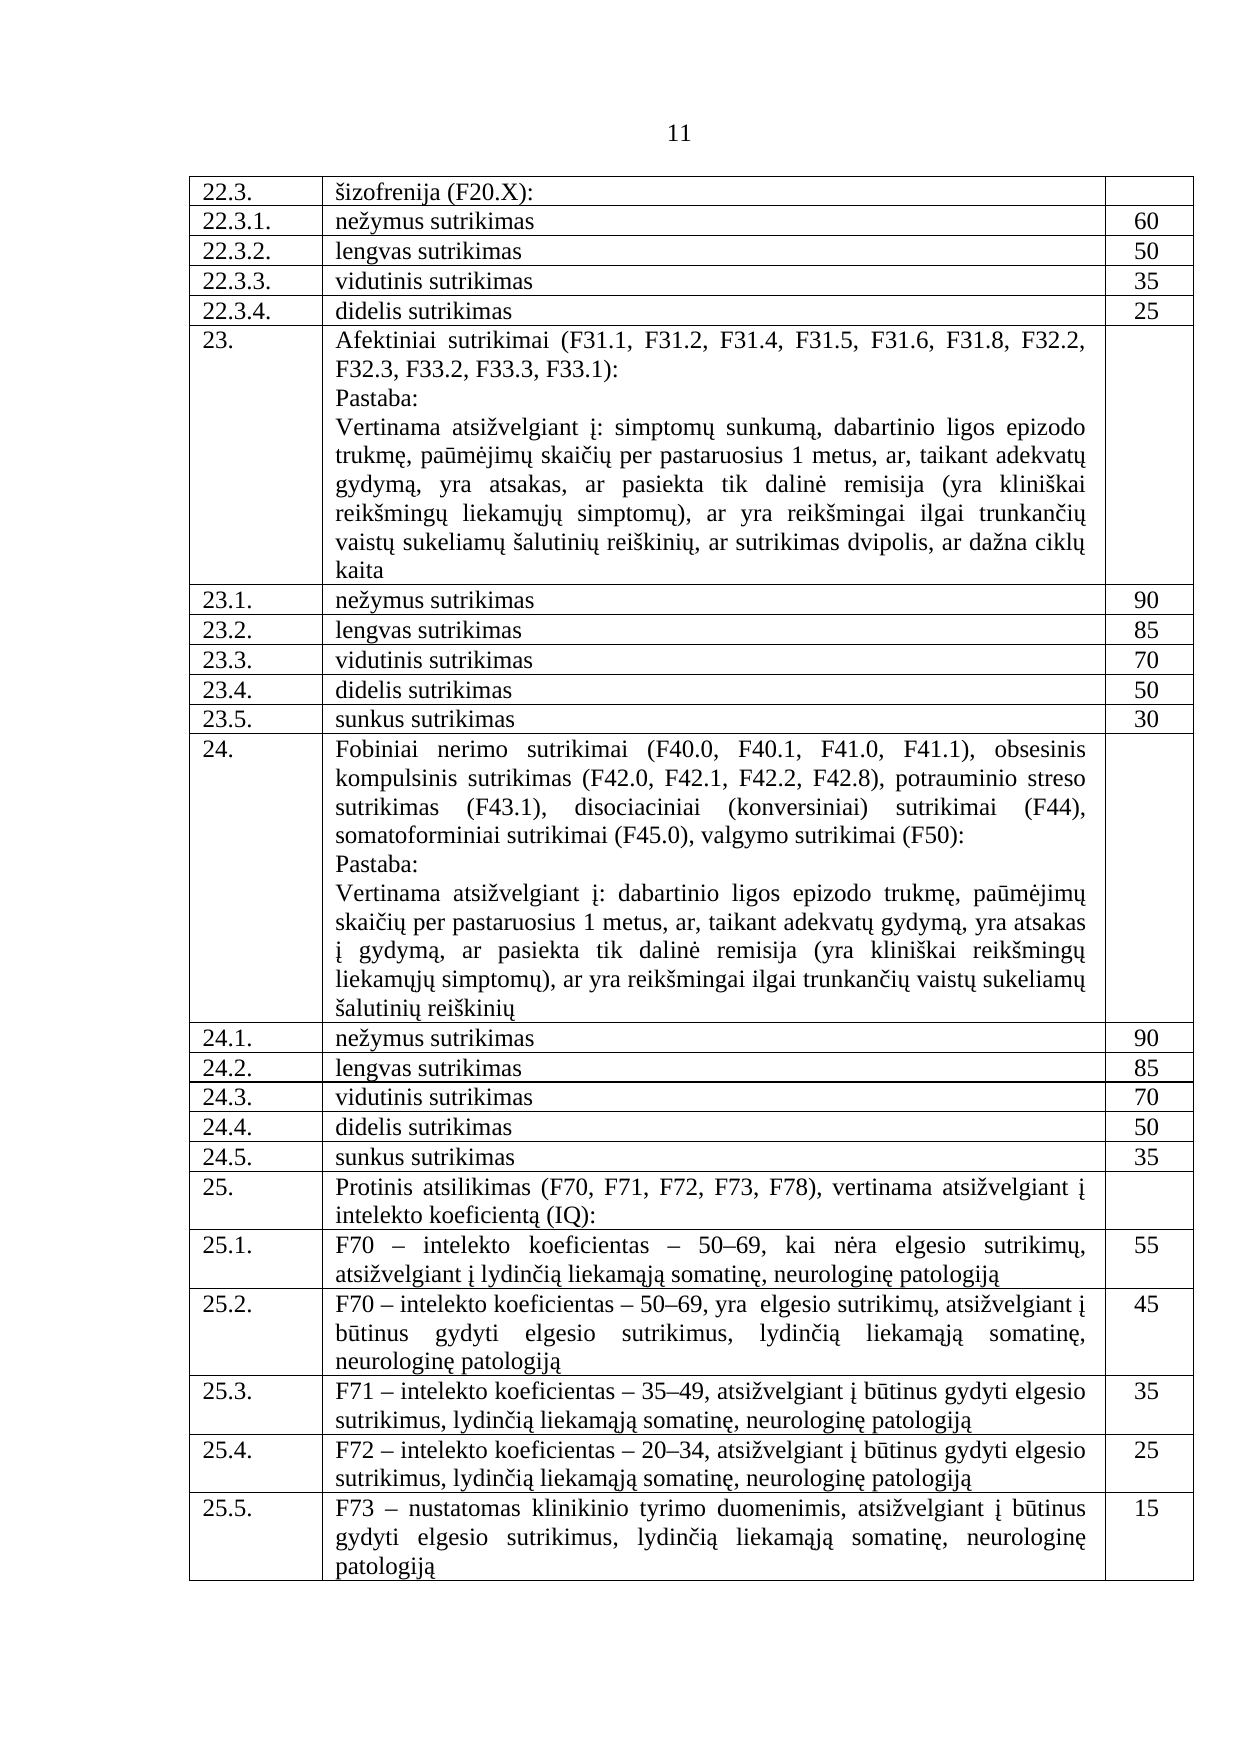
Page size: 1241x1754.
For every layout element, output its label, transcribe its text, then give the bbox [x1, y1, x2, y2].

table_cell 22.3.2. [190, 236, 322, 265]
table_cell sunkus sutrikimas [323, 1142, 1105, 1171]
table_cell 50 [1106, 675, 1193, 703]
table_cell 24. [190, 734, 322, 1022]
table_cell 24.4. [190, 1112, 322, 1141]
table_cell 22.3.3. [190, 266, 322, 295]
table_cell 24.3. [190, 1083, 322, 1111]
table_cell 25.3. [190, 1376, 322, 1434]
table_cell 23. [190, 326, 322, 584]
table_cell 15 [1106, 1493, 1193, 1579]
table_cell 25 [1106, 296, 1193, 324]
table_cell [1106, 734, 1193, 1022]
table_cell 23.5. [190, 705, 322, 733]
table_cell nežymus sutrikimas [323, 585, 1105, 614]
table_cell 23.2. [190, 615, 322, 644]
table_cell vidutinis sutrikimas [323, 645, 1105, 674]
table_cell Protinis atsilikimas (F70, F71, F72, F73, F78), vertinama atsižvelgiant į intelekto koeficientą (IQ): [323, 1172, 1105, 1229]
table_cell [1106, 177, 1193, 205]
table_cell vidutinis sutrikimas [323, 266, 1105, 295]
table_cell didelis sutrikimas [323, 1112, 1105, 1141]
table_cell vidutinis sutrikimas [323, 1083, 1105, 1111]
table_cell 23.3. [190, 645, 322, 674]
table_cell 90 [1106, 1023, 1193, 1052]
table_cell 24.5. [190, 1142, 322, 1171]
table_cell 25.2. [190, 1289, 322, 1375]
table_cell nežymus sutrikimas [323, 206, 1105, 235]
table_cell 85 [1106, 615, 1193, 644]
table_cell F73 – nustatomas klinikinio tyrimo duomenimis, atsižvelgiant į būtinus gydyti elgesio sutrikimus, lydinčią liekamąją somatinę, neurologinę patologiją [323, 1493, 1105, 1579]
table_cell [1106, 1172, 1193, 1229]
table_cell lengvas sutrikimas [323, 1053, 1105, 1081]
table_cell nežymus sutrikimas [323, 1023, 1105, 1052]
table_cell 50 [1106, 1112, 1193, 1141]
table_cell F72 – intelekto koeficientas – 20–34, atsižvelgiant į būtinus gydyti elgesio sutrikimus, lydinčią liekamąją somatinę, neurologinę patologiją [323, 1435, 1105, 1492]
table_cell 25.5. [190, 1493, 322, 1579]
table_cell 22.3.1. [190, 206, 322, 235]
table_cell 55 [1106, 1230, 1193, 1288]
table_cell didelis sutrikimas [323, 296, 1105, 324]
table_cell sunkus sutrikimas [323, 705, 1105, 733]
table_cell 85 [1106, 1053, 1193, 1081]
table_cell šizofrenija (F20.X): [323, 177, 1105, 205]
table_cell 25 [1106, 1435, 1193, 1492]
table_cell 70 [1106, 1083, 1193, 1111]
table_cell 50 [1106, 236, 1193, 265]
table_cell F70 – intelekto koeficientas – 50–69, yra elgesio sutrikimų, atsižvelgiant į būtinus gydyti elgesio sutrikimus, lydinčią liekamąją somatinę, neurologinę patologiją [323, 1289, 1105, 1375]
table_cell 23.1. [190, 585, 322, 614]
table_cell 35 [1106, 1142, 1193, 1171]
table_cell Fobiniai nerimo sutrikimai (F40.0, F40.1, F41.0, F41.1), obsesinis kompulsinis sutrikimas (F42.0, F42.1, F42.2, F42.8), potrauminio streso sutrikimas (F43.1), disociaciniai (konversiniai) sutrikimai (F44), somatoforminiai sutrikimai (F45.0), valgymo sutrikimai (F50): Pastaba: Vertinama atsižvelgiant į: dabartinio ligos epizodo trukmę, paūmėjimų skaičių per pastaruosius 1 metus, ar, taikant adekvatų gydymą, yra atsakas į gydymą, ar pasiekta tik dalinė remisija (yra kliniškai reikšmingų liekamųjų simptomų), ar yra reikšmingai ilgai trunkančių vaistų sukeliamų šalutinių reiškinių [323, 734, 1105, 1022]
table_cell didelis sutrikimas [323, 675, 1105, 703]
table_cell 22.3.4. [190, 296, 322, 324]
table_cell 90 [1106, 585, 1193, 614]
table_cell 35 [1106, 1376, 1193, 1434]
table_cell 23.4. [190, 675, 322, 703]
table_cell Afektiniai sutrikimai (F31.1, F31.2, F31.4, F31.5, F31.6, F31.8, F32.2, F32.3, F33.2, F33.3, F33.1): Pastaba: Vertinama atsižvelgiant į: simptomų sunkumą, dabartinio ligos epizodo trukmę, paūmėjimų skaičių per pastaruosius 1 metus, ar, taikant adekvatų gydymą, yra atsakas, ar pasiekta tik dalinė remisija (yra kliniškai reikšmingų liekamųjų simptomų), ar yra reikšmingai ilgai trunkančių vaistų sukeliamų šalutinių reiškinių, ar sutrikimas dvipolis, ar dažna ciklų kaita [323, 326, 1105, 584]
table_cell 25. [190, 1172, 322, 1229]
table_cell 30 [1106, 705, 1193, 733]
table_cell lengvas sutrikimas [323, 615, 1105, 644]
table_cell [1106, 326, 1193, 584]
table_cell 70 [1106, 645, 1193, 674]
table_cell F70 – intelekto koeficientas – 50–69, kai nėra elgesio sutrikimų, atsižvelgiant į lydinčią liekamąją somatinę, neurologinę patologiją [323, 1230, 1105, 1288]
table_cell 25.4. [190, 1435, 322, 1492]
table_cell 22.3. [190, 177, 322, 205]
table_cell 35 [1106, 266, 1193, 295]
table_cell 60 [1106, 206, 1193, 235]
table_cell lengvas sutrikimas [323, 236, 1105, 265]
table_cell 45 [1106, 1289, 1193, 1375]
table_cell 25.1. [190, 1230, 322, 1288]
table_cell F71 – intelekto koeficientas – 35–49, atsižvelgiant į būtinus gydyti elgesio sutrikimus, lydinčią liekamąją somatinę, neurologinę patologiją [323, 1376, 1105, 1434]
table_cell 24.1. [190, 1023, 322, 1052]
table_cell 24.2. [190, 1053, 322, 1081]
